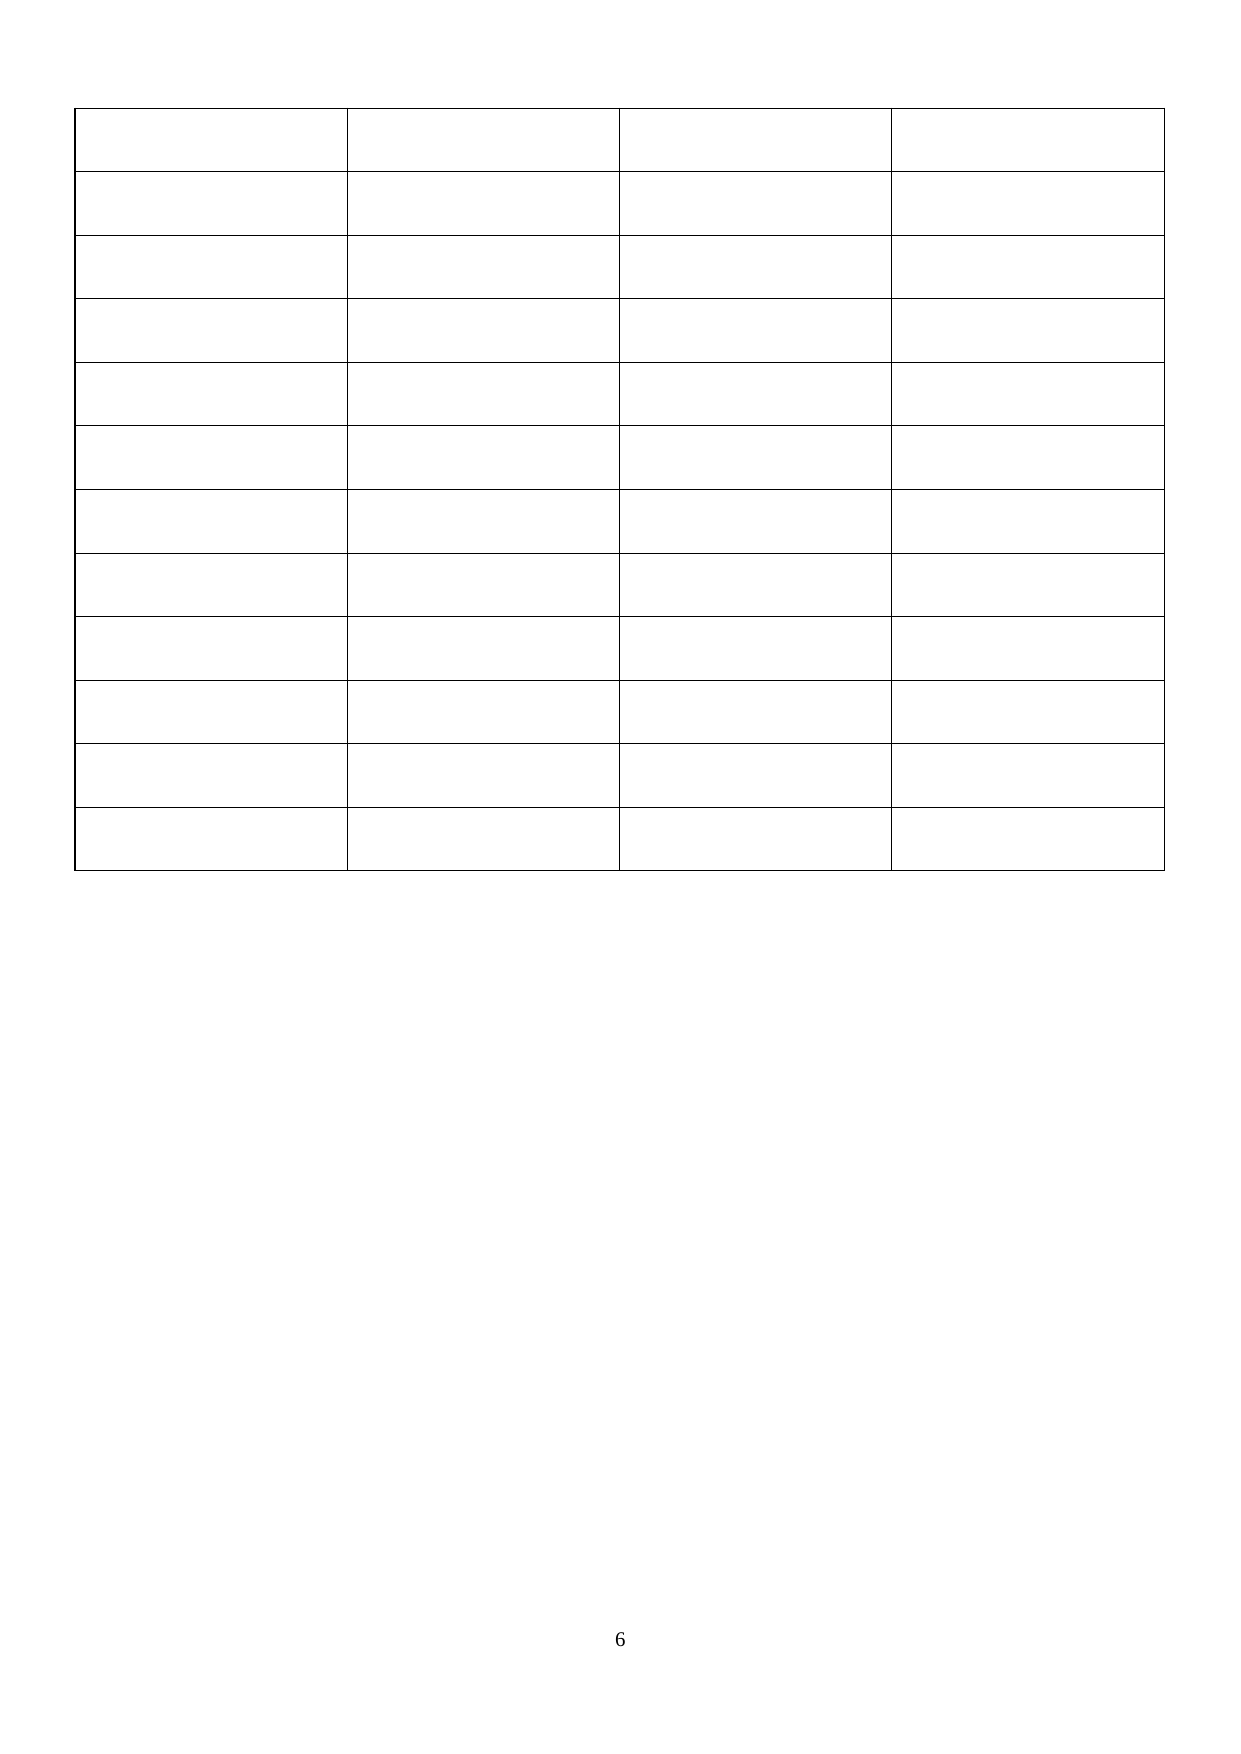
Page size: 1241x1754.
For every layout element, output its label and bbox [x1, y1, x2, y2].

table_cell [892, 808, 1164, 870]
table_cell [892, 554, 1164, 616]
table_cell [620, 681, 891, 743]
table_cell [348, 109, 619, 171]
table_cell [620, 490, 891, 552]
table_cell [348, 236, 619, 298]
table_cell [76, 236, 347, 298]
table_cell [348, 172, 619, 235]
table_cell [76, 808, 347, 870]
table_cell [76, 109, 347, 171]
table_cell [620, 617, 891, 679]
table_cell [892, 490, 1164, 552]
table_cell [348, 426, 619, 489]
table_cell [76, 299, 347, 362]
table_cell [620, 236, 891, 298]
table_cell [620, 744, 891, 807]
table_cell [76, 172, 347, 235]
table_cell [892, 744, 1164, 807]
table_cell [892, 109, 1164, 171]
table_cell [76, 554, 347, 616]
table_cell [348, 808, 619, 870]
table_cell [76, 490, 347, 552]
table_cell [892, 426, 1164, 489]
table_cell [348, 681, 619, 743]
table_cell [620, 426, 891, 489]
table_cell [892, 681, 1164, 743]
table_cell [620, 554, 891, 616]
table_cell [76, 363, 347, 425]
table_cell [620, 363, 891, 425]
table_cell [620, 172, 891, 235]
table_cell [620, 808, 891, 870]
table_cell [620, 109, 891, 171]
table_cell [76, 426, 347, 489]
table_cell [348, 617, 619, 679]
table_cell [348, 490, 619, 552]
table_cell [348, 744, 619, 807]
table_cell [348, 554, 619, 616]
table_cell [620, 299, 891, 362]
table_cell [348, 363, 619, 425]
table_cell [892, 617, 1164, 679]
table_cell [892, 172, 1164, 235]
table_cell [76, 744, 347, 807]
table_cell [348, 299, 619, 362]
table_cell [76, 617, 347, 679]
table_cell [892, 236, 1164, 298]
table_cell [892, 299, 1164, 362]
table_cell [892, 363, 1164, 425]
table_cell [76, 681, 347, 743]
